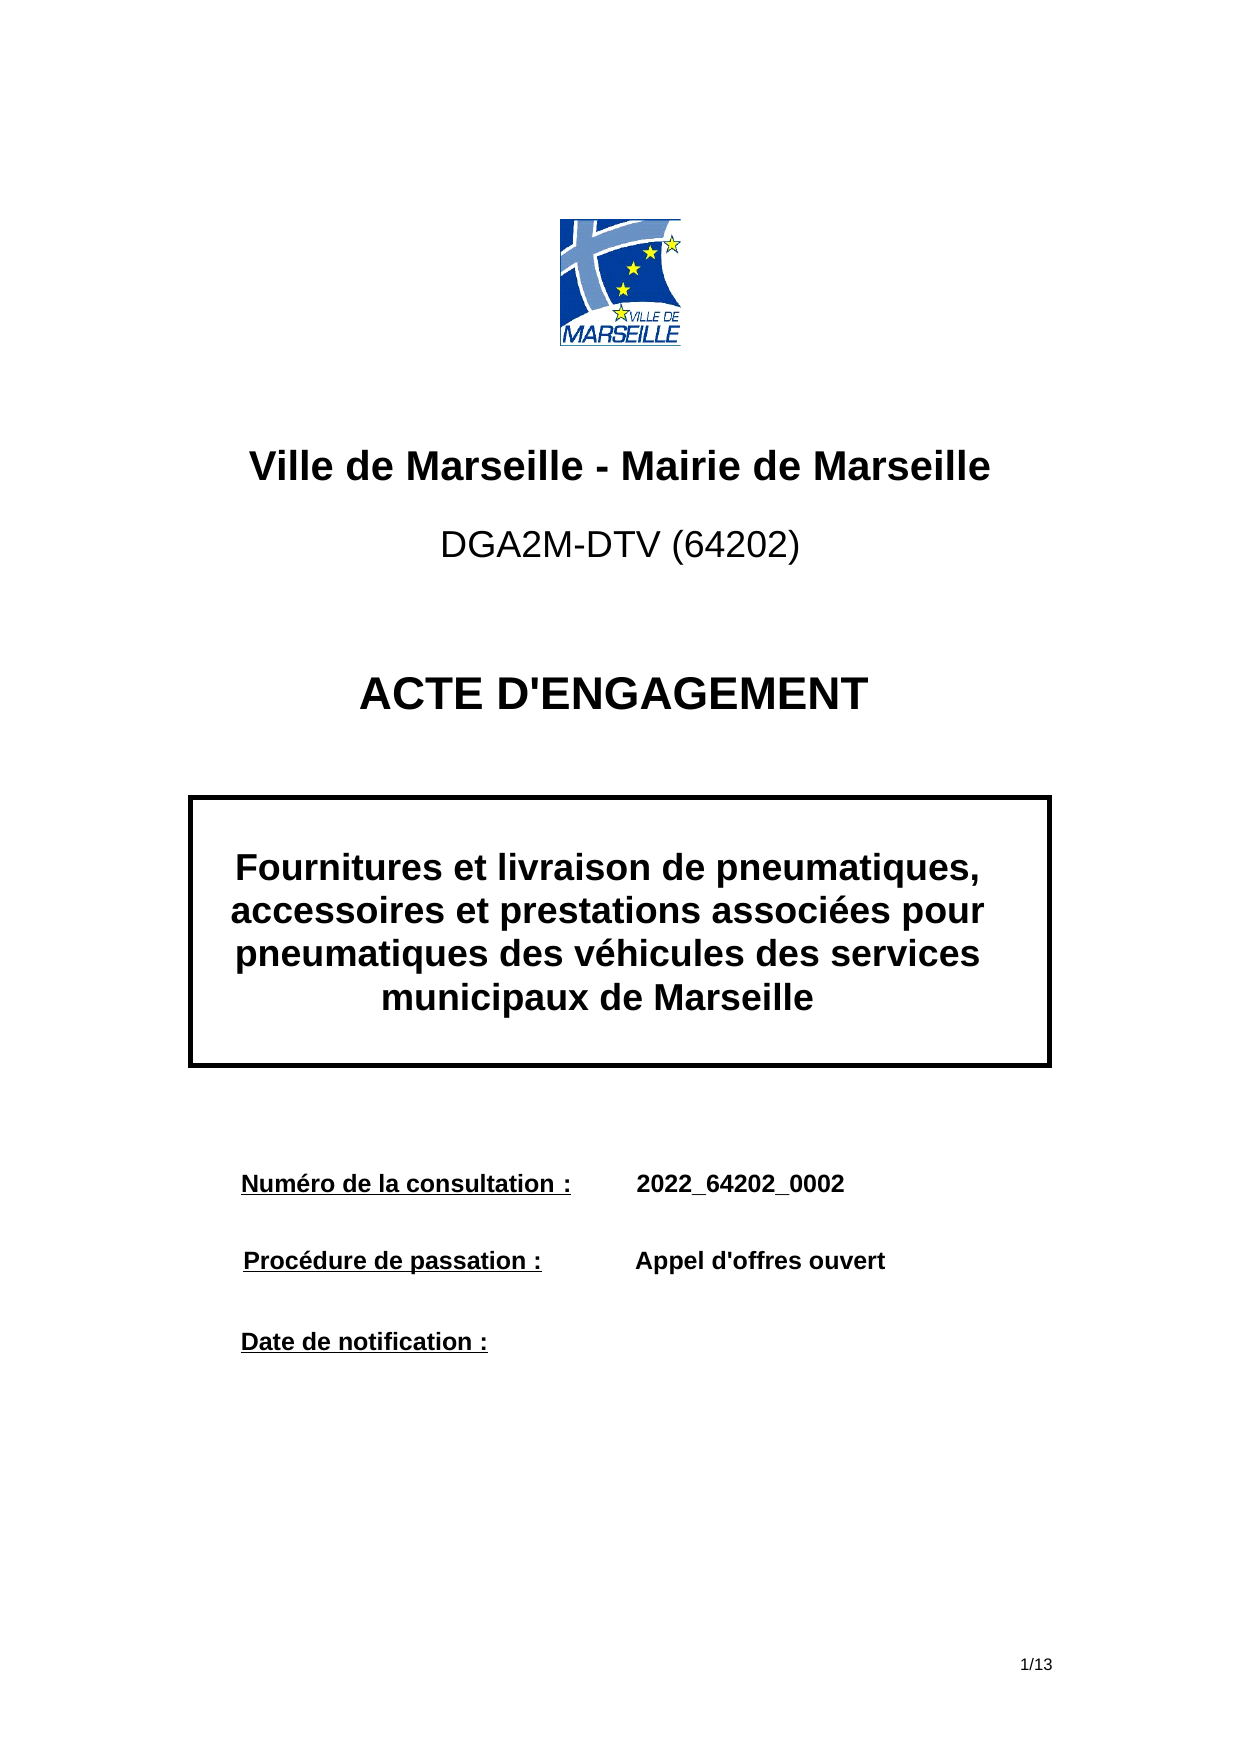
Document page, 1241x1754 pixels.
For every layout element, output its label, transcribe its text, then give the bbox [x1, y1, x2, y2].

text Numéro de la consultation : 2022_64202_0002 [241, 1169, 1052, 1198]
text ACTE D'ENGAGEMENT [188, 667, 1052, 719]
text Procédure de passation : Appel d'offres ouvert [243, 1246, 1052, 1274]
text Ville de Marseille - Mairie de Marseille [188, 441, 1052, 489]
text DGA2M-DTV (64202) [188, 523, 1052, 566]
text Fournitures et livraison de pneumatiques, accessoires et prestations associées pour pneumatiques des véhicules des services municipaux de Marseille [193, 838, 1047, 1018]
text Date de notification : [241, 1327, 1052, 1356]
